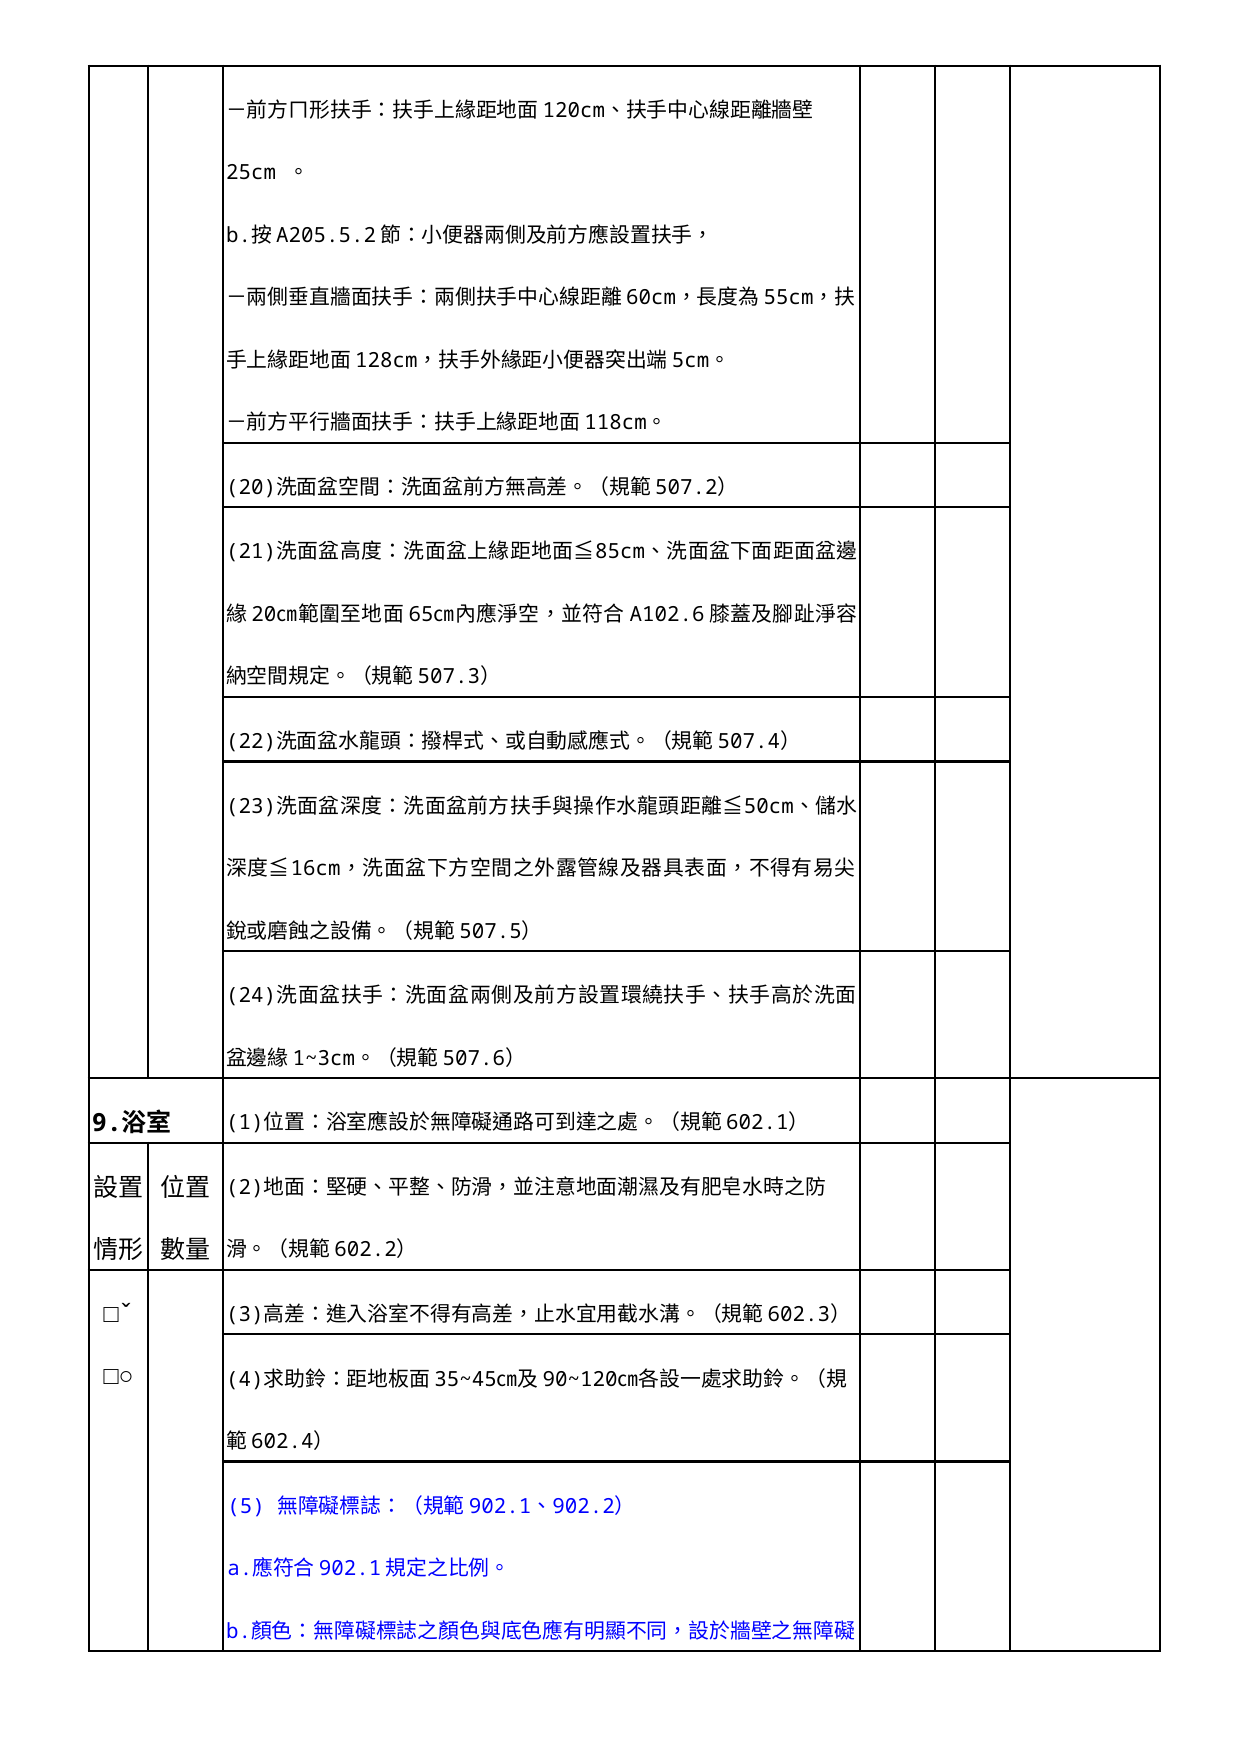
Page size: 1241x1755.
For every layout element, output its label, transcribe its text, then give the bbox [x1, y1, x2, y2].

table_cell (1)位置：浴室應設於無障礙通路可到達之處。（規範602.1） [224, 1079, 859, 1142]
table_cell [861, 508, 934, 696]
table_cell [861, 952, 934, 1077]
table_cell [936, 1335, 1009, 1460]
table_cell (23)洗面盆深度：洗面盆前方扶手與操作水龍頭距離≦50cm、儲水深度≦16cm，洗面盆下方空間之外露管線及器具表面，不得有易尖銳或磨蝕之設備。（規範507.5） [224, 763, 859, 950]
table_cell (2)地面：堅硬、平整、防滑，並注意地面潮濕及有肥皂水時之防滑。（規範602.2） [224, 1144, 859, 1269]
table_cell [936, 952, 1009, 1077]
table_cell [861, 1144, 934, 1269]
table_cell 位置 數量 [149, 1144, 222, 1269]
table_cell [861, 1335, 934, 1460]
table_cell [936, 1144, 1009, 1269]
table_cell (20)洗面盆空間：洗面盆前方無高差。（規範507.2） [224, 444, 859, 506]
table_cell [1011, 67, 1159, 1077]
table_cell 9.浴室 [90, 1079, 222, 1142]
table_cell (22)洗面盆水龍頭：撥桿式、或自動感應式。（規範507.4） [224, 698, 859, 760]
table_cell [861, 67, 934, 442]
table_cell (5) 無障礙標誌：（規範902.1、902.2） a.應符合902.1規定之比例。 b.顏色：無障礙標誌之顏色與底色應有明顯不同，設於牆壁之無障礙 [224, 1463, 859, 1650]
table_cell [936, 698, 1009, 760]
table_cell [936, 763, 1009, 950]
table_cell [936, 1463, 1009, 1650]
table_cell (21)洗面盆高度：洗面盆上緣距地面≦85cm、洗面盆下面距面盆邊緣20㎝範圍至地面65㎝內應淨空，並符合A102.6膝蓋及腳趾淨容納空間規定。（規範507.3） [224, 508, 859, 696]
table_cell [861, 698, 934, 760]
table_cell [149, 67, 222, 1077]
table_cell (3)高差：進入浴室不得有高差，止水宜用截水溝。（規範602.3） [224, 1271, 859, 1333]
table_cell [149, 1271, 222, 1650]
table_cell [861, 1463, 934, 1650]
table_cell [936, 1079, 1009, 1142]
table_cell －前方ㄇ形扶手：扶手上緣距地面120cm、扶手中心線距離牆壁25cm 。 b.按A205.5.2節：小便器兩側及前方應設置扶手， －兩側垂直牆面扶手：兩側扶手中心線距離60cm，長度為55cm，扶手上緣距地面128cm，扶手外緣距小便器突出端5cm。 －前方平行牆面扶手：扶手上緣距地面118cm。 [224, 67, 859, 442]
table_cell [936, 67, 1009, 442]
table_cell [1011, 1079, 1159, 1650]
table_cell [936, 1271, 1009, 1333]
table_cell [861, 444, 934, 506]
table_cell 設置 情形 [90, 1144, 147, 1269]
table_cell [861, 1271, 934, 1333]
table_cell (4)求助鈴：距地板面35~45㎝及90~120㎝各設一處求助鈴。（規範602.4） [224, 1335, 859, 1460]
table_cell [861, 763, 934, 950]
table_cell [861, 1079, 934, 1142]
table_cell [936, 444, 1009, 506]
table_cell [936, 508, 1009, 696]
table_cell □ˇ □○ [90, 1271, 147, 1650]
table_cell [90, 67, 147, 1077]
table_cell (24)洗面盆扶手：洗面盆兩側及前方設置環繞扶手、扶手高於洗面盆邊緣1~3cm。（規範507.6） [224, 952, 859, 1077]
